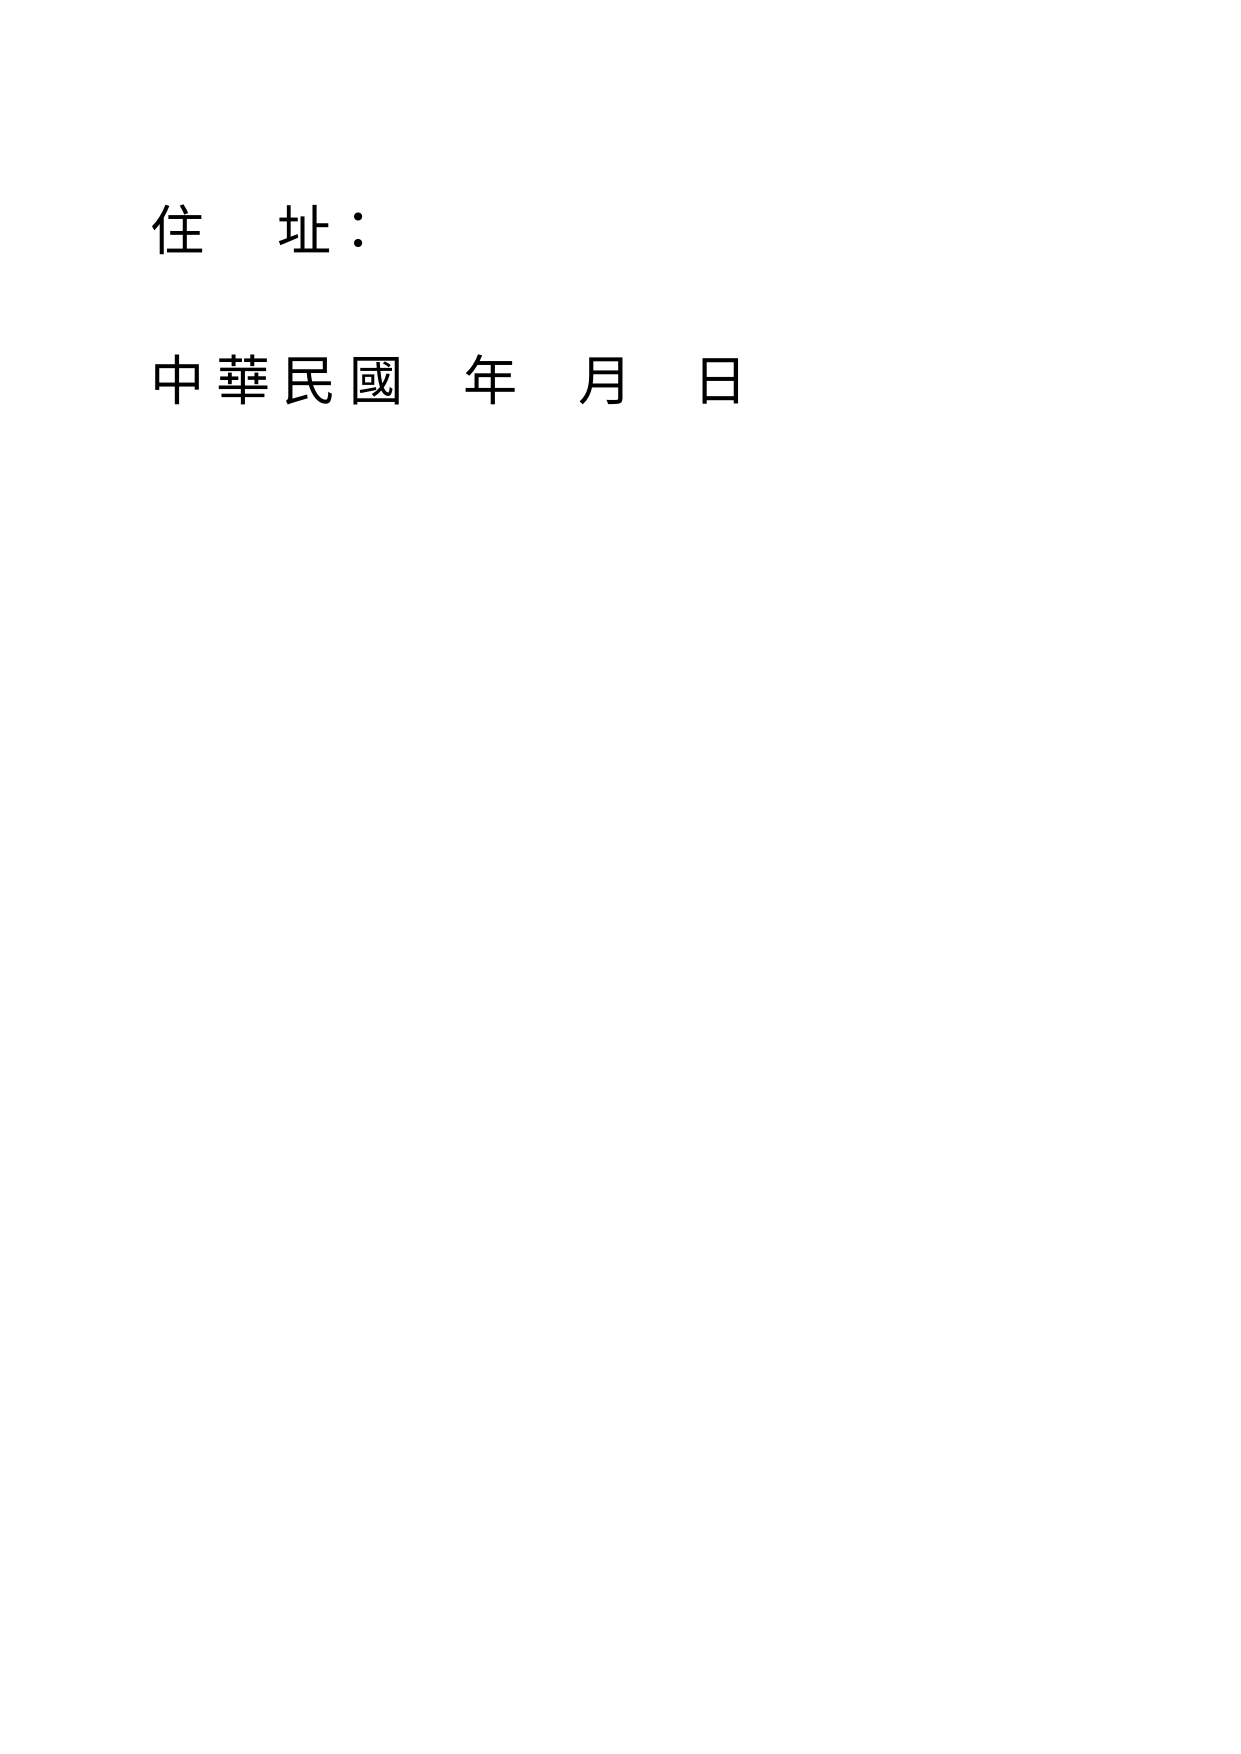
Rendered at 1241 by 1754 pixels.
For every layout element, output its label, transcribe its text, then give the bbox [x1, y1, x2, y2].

text 中 華 民 國 年 月 日 [150, 321, 1106, 433]
text 住 址： [150, 171, 1106, 283]
